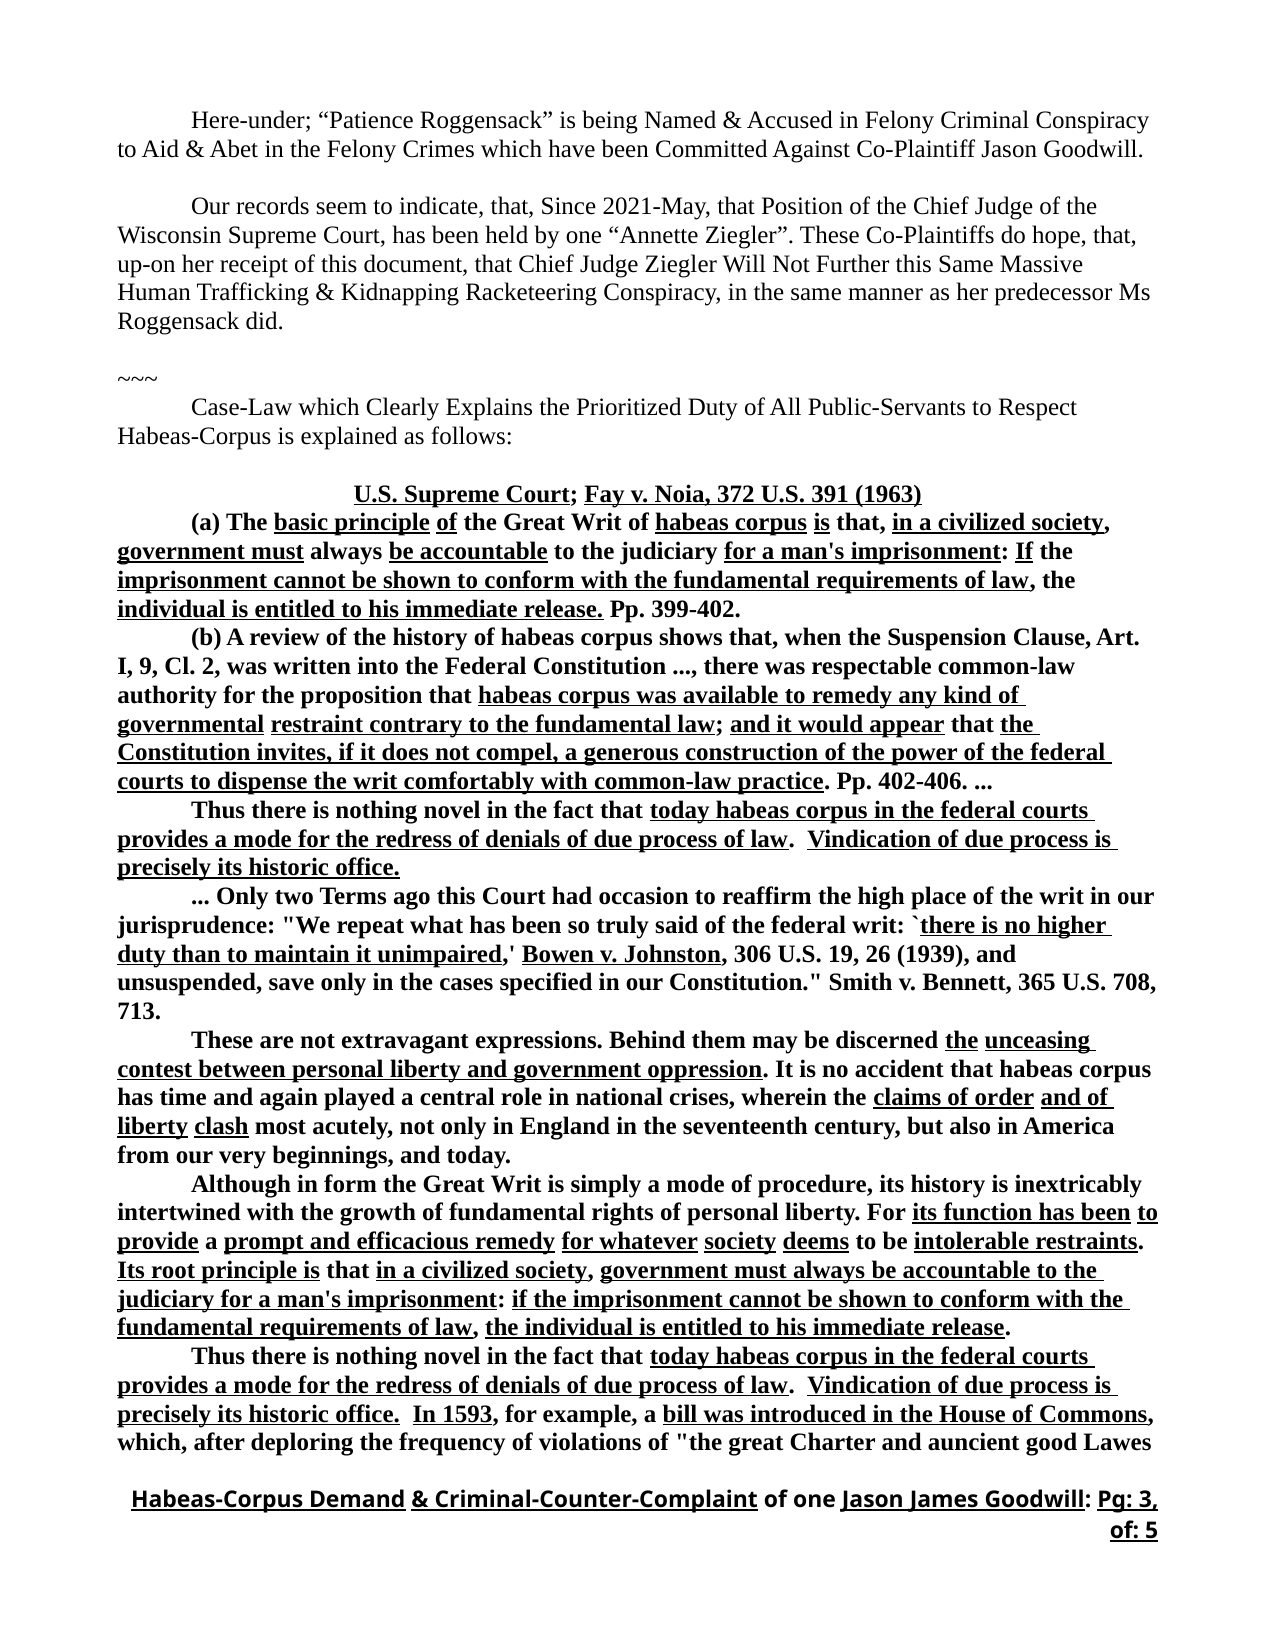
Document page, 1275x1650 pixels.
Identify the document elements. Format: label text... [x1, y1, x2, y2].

text Thus there is nothing novel in the fact that today habeas corpus in the federal courts provides a mode for the redress of denials of due process of law. Vindication of due process is precisely its historic office. [117, 795, 1158, 881]
text ~~~ Case-Law which Clearly Explains the Prioritized Duty of All Public-Servants to Respect Habeas-Corpus is explained as follows: [117, 364, 1158, 450]
text Our records seem to indicate, that, Since 2021-May, that Position of the Chief Judge of the Wisconsin Supreme Court, has been held by one “Annette Ziegler”. These Co-Plaintiffs do hope, that, up-on her receipt of this document, that Chief Judge Ziegler Will Not Further this Same Massive Human Trafficking & Kidnapping Racketeering Conspiracy, in the same manner as her predecessor Ms Roggensack did. [117, 191, 1158, 335]
text (a) The basic principle of the Great Writ of habeas corpus is that, in a civilized society, government must always be accountable to the judiciary for a man's imprisonment: If the imprisonment cannot be shown to conform with the fundamental requirements of law, the individual is entitled to his immediate release. Pp. 399-402. [117, 507, 1158, 622]
text Here-under; “Patience Roggensack” is being Named & Accused in Felony Criminal Conspiracy to Aid & Abet in the Felony Crimes which have been Committed Against Co-Plaintiff Jason Goodwill. [117, 105, 1158, 162]
text (b) A review of the history of habeas corpus shows that, when the Suspension Clause, Art. I, 9, Cl. 2, was written into the Federal Constitution ..., there was respectable common-law authority for the proposition that habeas corpus was available to remedy any kind of governmental restraint contrary to the fundamental law; and it would appear that the Constitution invites, if it does not compel, a generous construction of the power of the federal courts to dispense the writ comfortably with common-law practice. Pp. 402-406. ... [117, 622, 1158, 795]
text Although in form the Great Writ is simply a mode of procedure, its history is inextricably intertwined with the growth of fundamental rights of personal liberty. For its function has been to provide a prompt and efficacious remedy for whatever society deems to be intolerable restraints. Its root principle is that in a civilized society, government must always be accountable to the judiciary for a man's imprisonment: if the imprisonment cannot be shown to conform with the fundamental requirements of law, the individual is entitled to his immediate release. [117, 1169, 1158, 1341]
text These are not extravagant expressions. Behind them may be discerned the unceasing contest between personal liberty and government oppression. It is no accident that habeas corpus has time and again played a central role in national crises, wherein the claims of order and of liberty clash most acutely, not only in England in the seventeenth century, but also in America from our very beginnings, and today. [117, 1025, 1158, 1169]
text ... Only two Terms ago this Court had occasion to reaffirm the high place of the writ in our jurisprudence: "We repeat what has been so truly said of the federal writ: `there is no higher duty than to maintain it unimpaired,' Bowen v. Johnston, 306 U.S. 19, 26 (1939), and unsuspended, save only in the cases specified in our Constitution." Smith v. Bennett, 365 U.S. 708, 713. [117, 881, 1158, 1025]
text Thus there is nothing novel in the fact that today habeas corpus in the federal courts provides a mode for the redress of denials of due process of law. Vindication of due process is precisely its historic office. In 1593, for example, a bill was introduced in the House of Commons, which, after deploring the frequency of violations of "the great Charter and auncient good Lawes [117, 1341, 1158, 1456]
text U.S. Supreme Court; Fay v. Noia, 372 U.S. 391 (1963) [117, 450, 1158, 507]
